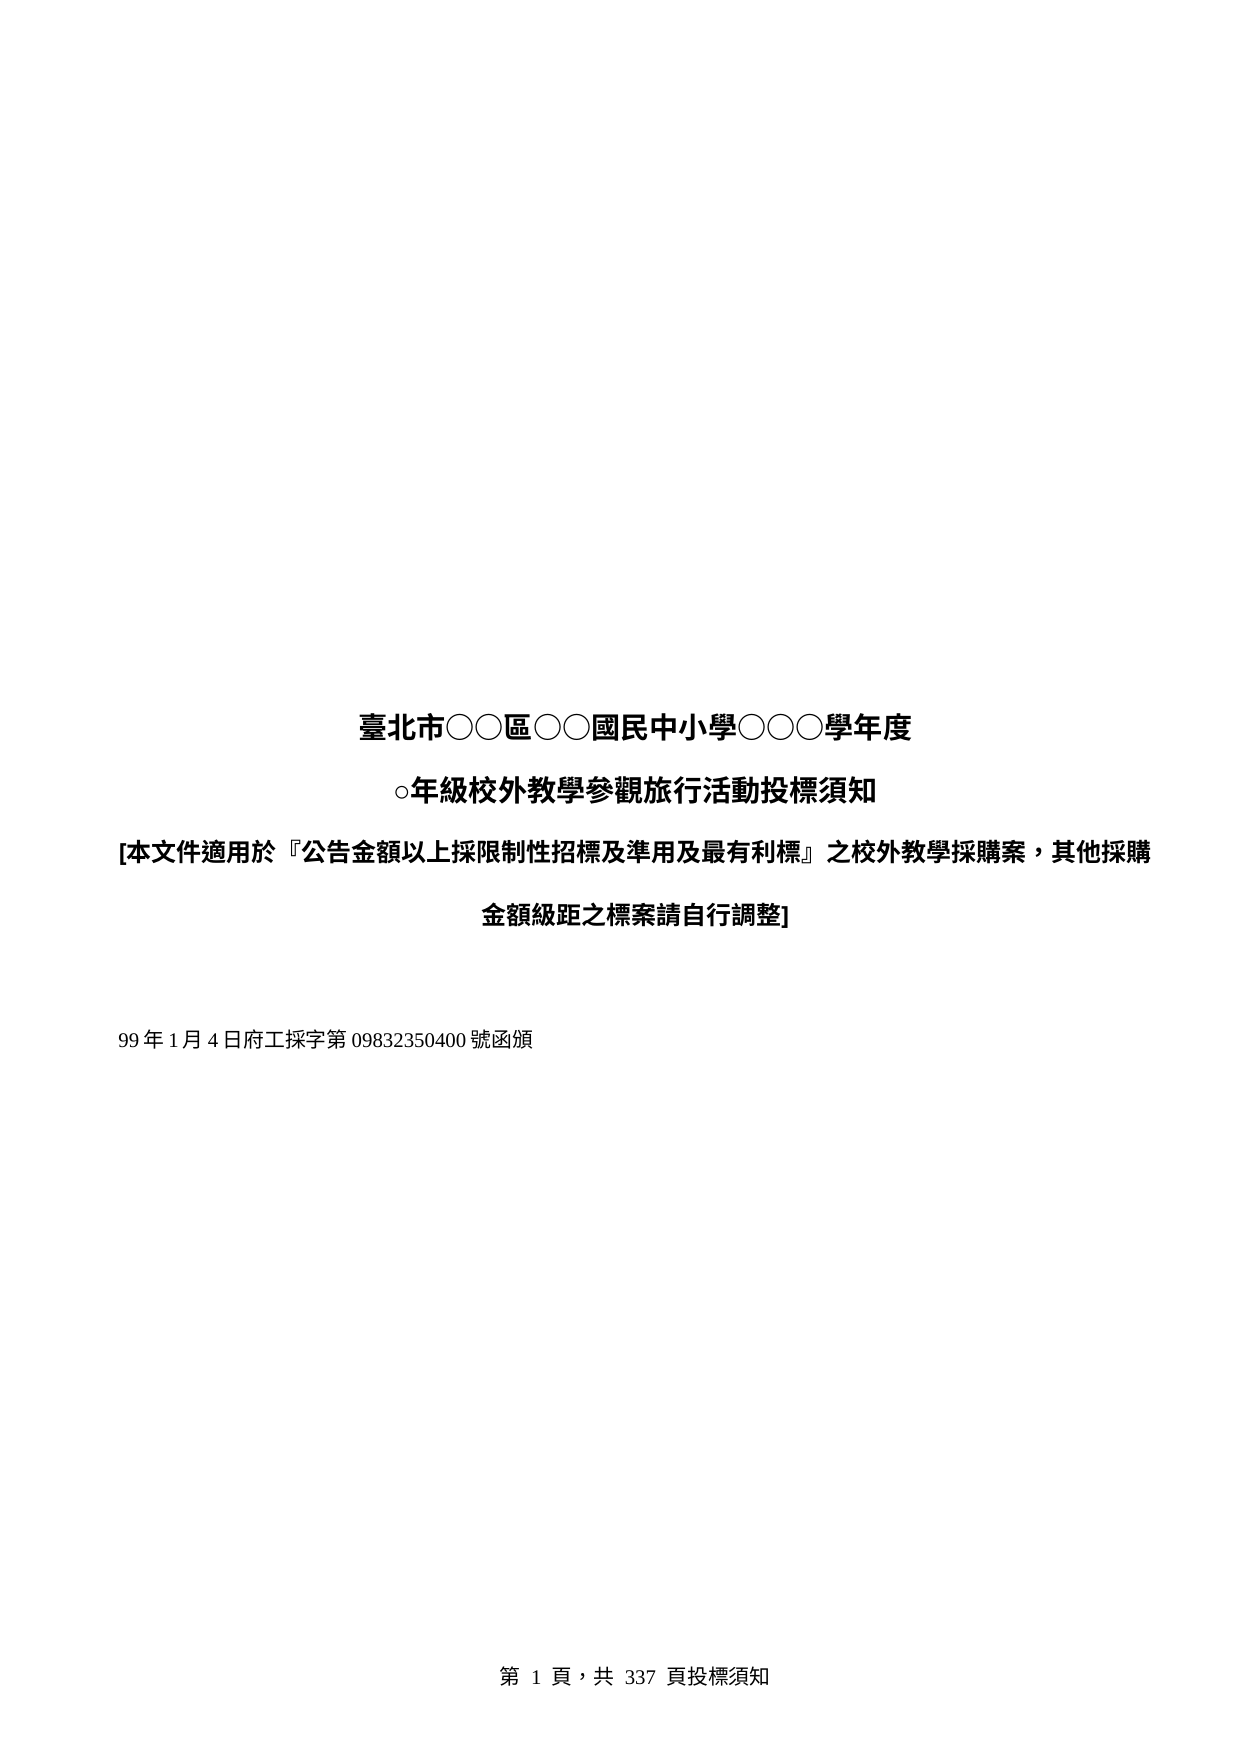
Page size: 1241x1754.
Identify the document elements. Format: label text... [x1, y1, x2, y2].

text [本文件適用於『公告金額以上採限制性招標及準用及最有利標』之校外教學採購案，其他採購金額級距之標案請自行調整] [118, 809, 1152, 934]
text 99年1月4日府工採字第09832350400號函頒 [118, 997, 1152, 1059]
text ○年級校外教學參觀旅行活動投標須知 [118, 747, 1152, 809]
text 臺北市○○區○○國民中小學○○○學年度 [118, 684, 1152, 747]
